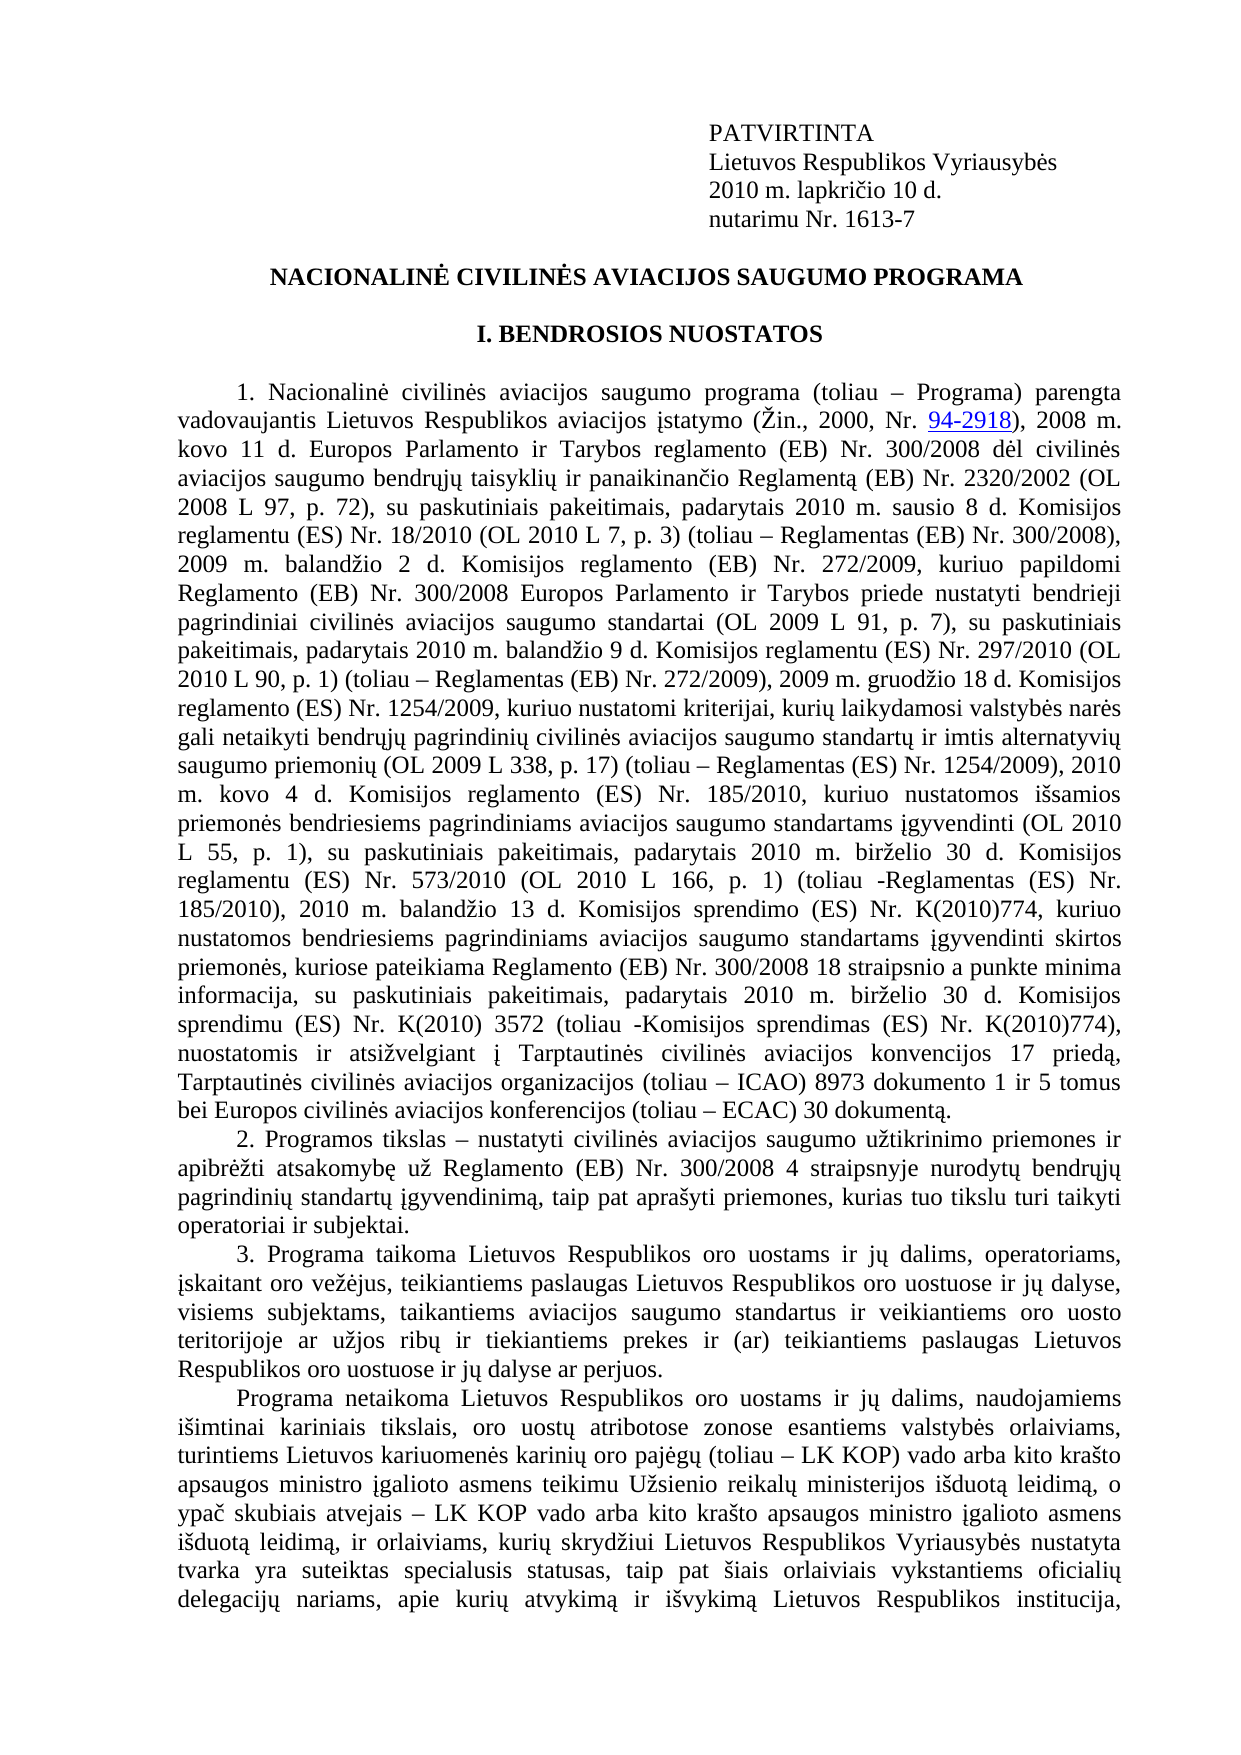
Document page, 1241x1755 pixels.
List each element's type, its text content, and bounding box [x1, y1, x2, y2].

text nutarimu Nr. 1613-7 [177, 204, 1122, 233]
text 1. Nacionalinė civilinės aviacijos saugumo programa (toliau – Programa) parengta vadovaujantis Lietuvos Respublikos aviacijos įstatymo (Žin., 2000, Nr. 94-2918), 2008 m. kovo 11 d. Europos Parlamento ir Tarybos reglamento (EB) Nr. 300/2008 dėl civilinės aviacijos saugumo bendrųjų taisyklių ir panaikinančio Reglamentą (EB) Nr. 2320/2002 (OL 2008 L 97, p. 72), su paskutiniais pakeitimais, padarytais 2010 m. sausio 8 d. Komisijos reglamentu (ES) Nr. 18/2010 (OL 2010 L 7, p. 3) (toliau – Reglamentas (EB) Nr. 300/2008), 2009 m. balandžio 2 d. Komisijos reglamento (EB) Nr. 272/2009, kuriuo papildomi Reglamento (EB) Nr. 300/2008 Europos Parlamento ir Tarybos priede nustatyti bendrieji pagrindiniai civilinės aviacijos saugumo standartai (OL 2009 L 91, p. 7), su paskutiniais pakeitimais, padarytais 2010 m. balandžio 9 d. Komisijos reglamentu (ES) Nr. 297/2010 (OL 2010 L 90, p. 1) (toliau – Reglamentas (EB) Nr. 272/2009), 2009 m. gruodžio 18 d. Komisijos reglamento (ES) Nr. 1254/2009, kuriuo nustatomi kriterijai, kurių laikydamosi valstybės narės gali netaikyti bendrųjų pagrindinių civilinės aviacijos saugumo standartų ir imtis alternatyvių saugumo priemonių (OL 2009 L 338, p. 17) (toliau – Reglamentas (ES) Nr. 1254/2009), 2010 m. kovo 4 d. Komisijos reglamento (ES) Nr. 185/2010, kuriuo nustatomos išsamios priemonės bendriesiems pagrindiniams aviacijos saugumo standartams įgyvendinti (OL 2010 L 55, p. 1), su paskutiniais pakeitimais, padarytais 2010 m. birželio 30 d. Komisijos reglamentu (ES) Nr. 573/2010 (OL 2010 L 166, p. 1) (toliau -Reglamentas (ES) Nr. 185/2010), 2010 m. balandžio 13 d. Komisijos sprendimo (ES) Nr. K(2010)774, kuriuo nustatomos bendriesiems pagrindiniams aviacijos saugumo standartams įgyvendinti skirtos priemonės, kuriose pateikiama Reglamento (EB) Nr. 300/2008 18 straipsnio a punkte minima informacija, su paskutiniais pakeitimais, padarytais 2010 m. birželio 30 d. Komisijos sprendimu (ES) Nr. K(2010) 3572 (toliau -Komisijos sprendimas (ES) Nr. K(2010)774), nuostatomis ir atsižvelgiant į Tarptautinės civilinės aviacijos konvencijos 17 priedą, Tarptautinės civilinės aviacijos organizacijos (toliau – ICAO) 8973 dokumento 1 ir 5 tomus bei Europos civilinės aviacijos konferencijos (toliau – ECAC) 30 dokumentą. [177, 377, 1122, 1124]
text Lietuvos Respublikos Vyriausybės [177, 147, 1122, 176]
text PATVIRTINTA [709, 118, 1122, 147]
text Programa netaikoma Lietuvos Respublikos oro uostams ir jų dalims, naudojamiems išimtinai kariniais tikslais, oro uostų atribotose zonose esantiems valstybės orlaiviams, turintiems Lietuvos kariuomenės karinių oro pajėgų (toliau – LK KOP) vado arba kito krašto apsaugos ministro įgalioto asmens teikimu Užsienio reikalų ministerijos išduotą leidimą, o ypač skubiais atvejais – LK KOP vado arba kito krašto apsaugos ministro įgalioto asmens išduotą leidimą, ir orlaiviams, kurių skrydžiui Lietuvos Respublikos Vyriausybės nustatyta tvarka yra suteiktas specialusis statusas, taip pat šiais orlaiviais vykstantiems oficialių delegacijų nariams, apie kurių atvykimą ir išvykimą Lietuvos Respublikos institucija, [177, 1383, 1122, 1613]
text 2. Programos tikslas – nustatyti civilinės aviacijos saugumo užtikrinimo priemones ir apibrėžti atsakomybę už Reglamento (EB) Nr. 300/2008 4 straipsnyje nurodytų bendrųjų pagrindinių standartų įgyvendinimą, taip pat aprašyti priemones, kurias tuo tikslu turi taikyti operatoriai ir subjektai. [177, 1124, 1122, 1239]
text 2010 m. lapkričio 10 d. [177, 176, 1122, 204]
text I. BENDROSIOS NUOSTATOS [177, 319, 1122, 348]
text 3. Programa taikoma Lietuvos Respublikos oro uostams ir jų dalims, operatoriams, įskaitant oro vežėjus, teikiantiems paslaugas Lietuvos Respublikos oro uostuose ir jų dalyse, visiems subjektams, taikantiems aviacijos saugumo standartus ir veikiantiems oro uosto teritorijoje ar užjos ribų ir tiekiantiems prekes ir (ar) teikiantiems paslaugas Lietuvos Respublikos oro uostuose ir jų dalyse ar perjuos. [177, 1239, 1122, 1383]
text NACIONALINĖ CIVILINĖS AVIACIJOS SAUGUMO PROGRAMA [177, 262, 1122, 291]
